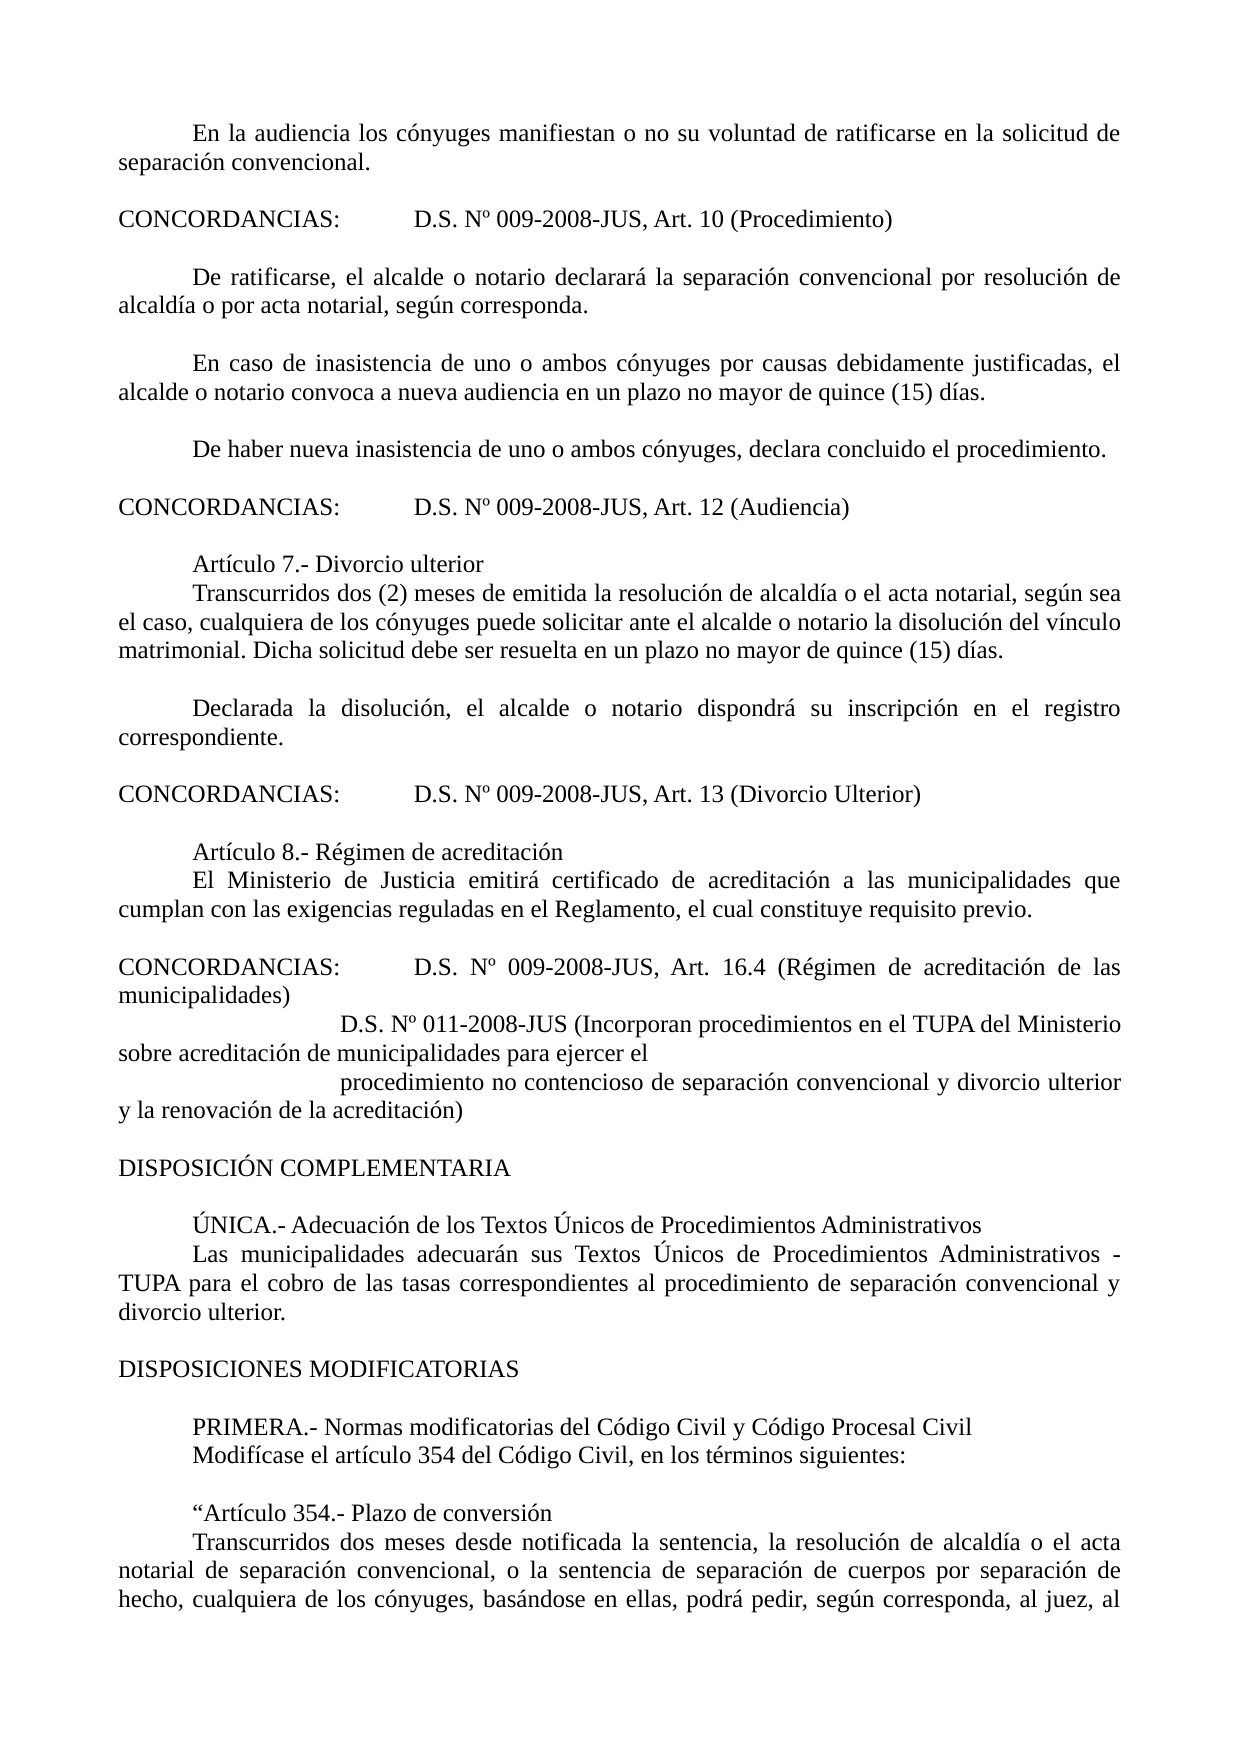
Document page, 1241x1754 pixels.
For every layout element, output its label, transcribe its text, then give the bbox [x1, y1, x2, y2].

text PRIMERA.- Normas modificatorias del Código Civil y Código Procesal Civil [118, 1412, 1122, 1441]
text “Artículo 354.- Plazo de conversión [118, 1498, 1122, 1527]
text Transcurridos dos (2) meses de emitida la resolución de alcaldía o el acta notarial, según sea el caso, cualquiera de los cónyuges puede solicitar ante el alcalde o notario la disolución del vínculo matrimonial. Dicha solicitud debe ser resuelta en un plazo no mayor de quince (15) días. [118, 578, 1122, 664]
text Artículo 8.- Régimen de acreditación [118, 837, 1122, 866]
text Las municipalidades adecuarán sus Textos Únicos de Procedimientos Administrativos - TUPA para el cobro de las tasas correspondientes al procedimiento de separación convencional y divorcio ulterior. [118, 1239, 1122, 1326]
text Declarada la disolución, el alcalde o notario dispondrá su inscripción en el registro correspondiente. [118, 693, 1122, 751]
text De ratificarse, el alcalde o notario declarará la separación convencional por resolución de alcaldía o por acta notarial, según corresponda. [118, 262, 1122, 319]
text DISPOSICIÓN COMPLEMENTARIA [118, 1153, 1122, 1182]
text CONCORDANCIAS: D.S. Nº 009-2008-JUS, Art. 10 (Procedimiento) [118, 204, 1122, 233]
text Artículo 7.- Divorcio ulterior [118, 549, 1122, 578]
text En la audiencia los cónyuges manifiestan o no su voluntad de ratificarse en la solicitud de separación convencional. [118, 118, 1122, 176]
text De haber nueva inasistencia de uno o ambos cónyuges, declara concluido el procedimiento. [118, 434, 1122, 463]
text Modifícase el artículo 354 del Código Civil, en los términos siguientes: [118, 1441, 1122, 1469]
text DISPOSICIONES MODIFICATORIAS [118, 1354, 1122, 1383]
text Transcurridos dos meses desde notificada la sentencia, la resolución de alcaldía o el acta notarial de separación convencional, o la sentencia de separación de cuerpos por separación de hecho, cualquiera de los cónyuges, basándose en ellas, podrá pedir, según corresponda, al juez, al [118, 1527, 1122, 1613]
text CONCORDANCIAS: D.S. Nº 009-2008-JUS, Art. 16.4 (Régimen de acreditación de las municipalidades) [118, 952, 1122, 1009]
text En caso de inasistencia de uno o ambos cónyuges por causas debidamente justificadas, el alcalde o notario convoca a nueva audiencia en un plazo no mayor de quince (15) días. [118, 348, 1122, 406]
text CONCORDANCIAS: D.S. Nº 009-2008-JUS, Art. 12 (Audiencia) [118, 492, 1122, 521]
text El Ministerio de Justicia emitirá certificado de acreditación a las municipalidades que cumplan con las exigencias reguladas en el Reglamento, el cual constituye requisito previo. [118, 866, 1122, 923]
text ÚNICA.- Adecuación de los Textos Únicos de Procedimientos Administrativos [118, 1211, 1122, 1239]
text D.S. Nº 011-2008-JUS (Incorporan procedimientos en el TUPA del Ministerio sobre acreditación de municipalidades para ejercer el [118, 1009, 1122, 1067]
text procedimiento no contencioso de separación convencional y divorcio ulterior y la renovación de la acreditación) [118, 1067, 1122, 1124]
text CONCORDANCIAS: D.S. Nº 009-2008-JUS, Art. 13 (Divorcio Ulterior) [118, 779, 1122, 808]
